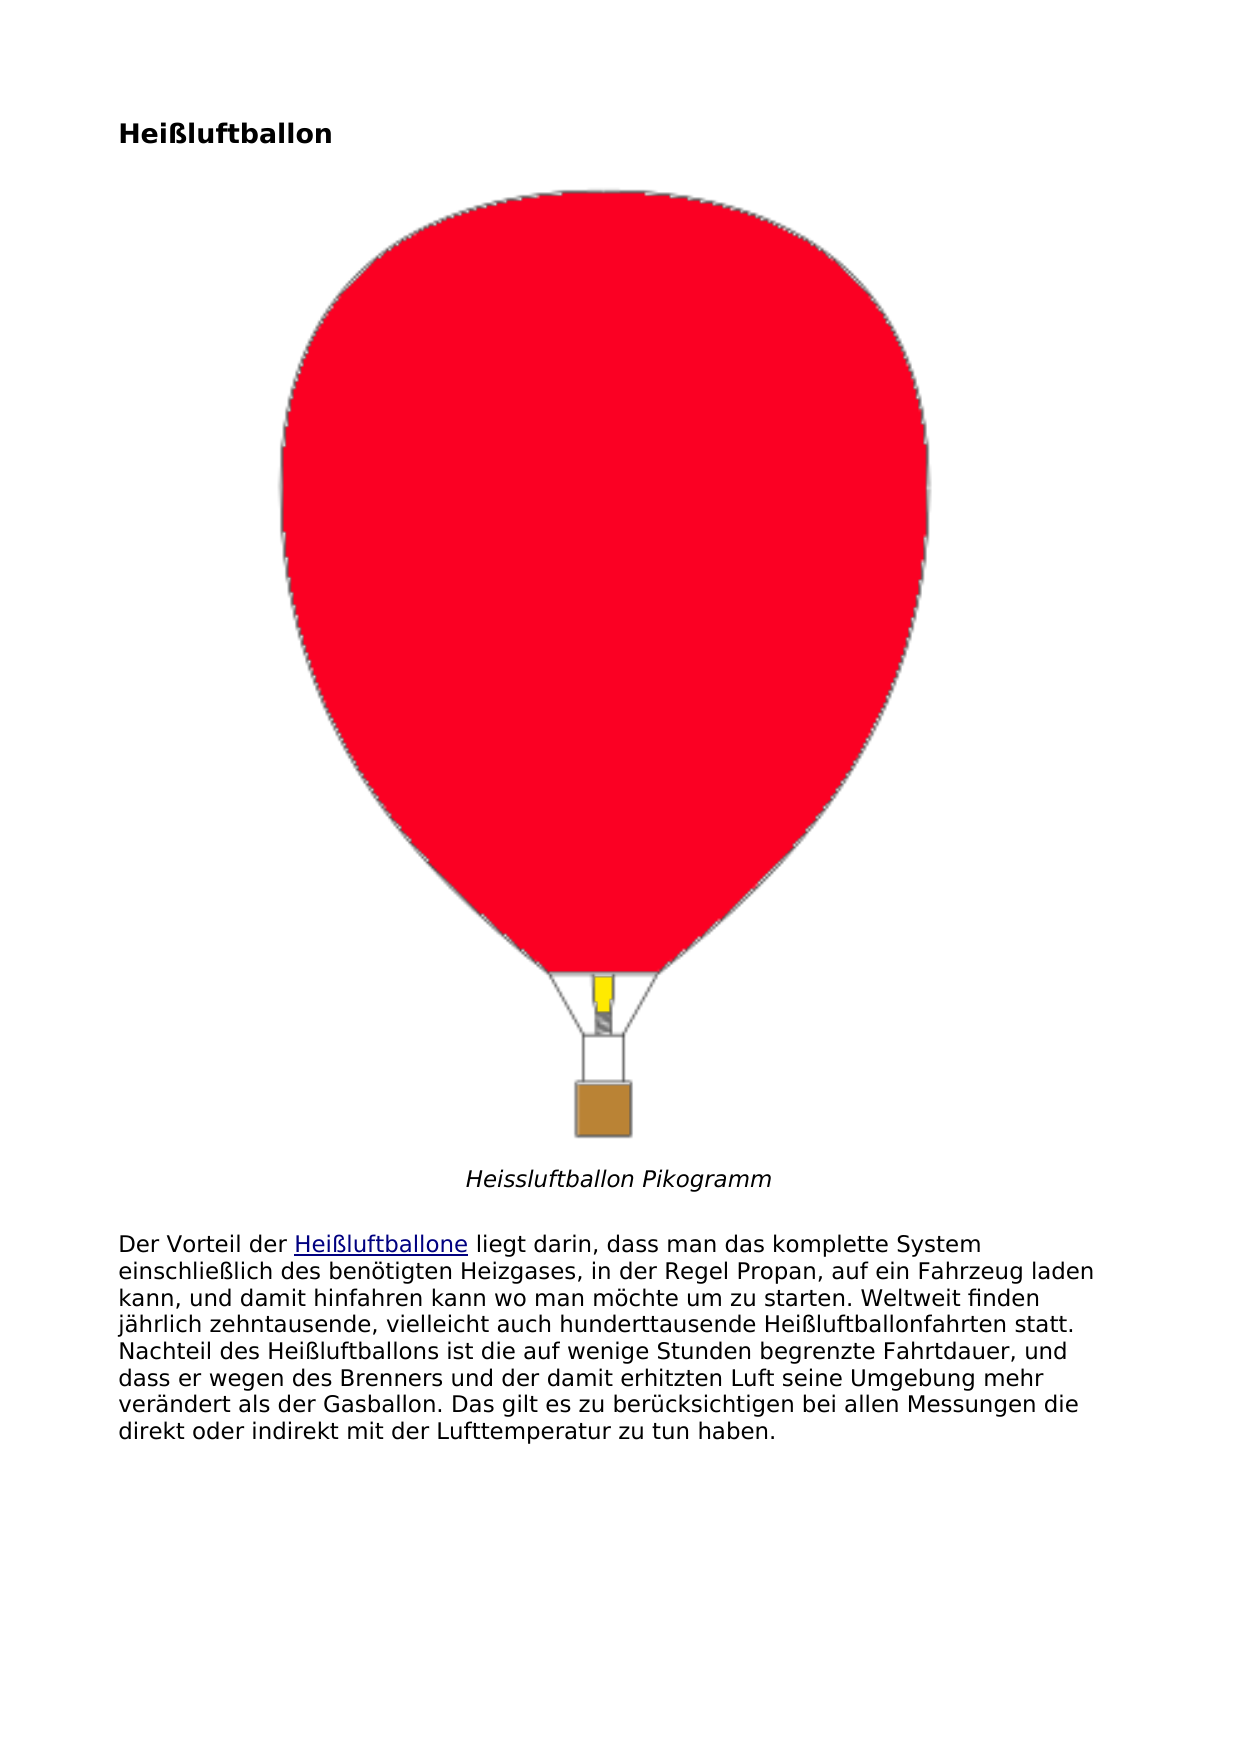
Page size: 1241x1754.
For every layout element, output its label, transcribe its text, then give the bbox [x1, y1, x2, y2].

subtitle Heißluftballon [118, 118, 1122, 149]
text Der Vorteil der Heißluftballone liegt darin, dass man das komplette System einschließlich des benötigten Heizgases, in der Regel Propan, auf ein Fahrzeug laden kann, und damit hinfahren kann wo man möchte um zu starten. Weltweit finden jährlich zehntausende, vielleicht auch hunderttausende Heißluftballonfahrten statt. Nachteil des Heißluftballons ist die auf wenige Stunden begrenzte Fahrtdauer, und dass er wegen des Brenners und der damit erhitzten Luft seine Umgebung mehr verändert als der Gasballon. Das gilt es zu berücksichtigen bei allen Messungen die direkt oder indirekt mit der Lufttemperatur zu tun haben. [118, 1232, 1122, 1445]
text Heissluftballon Pikogramm [118, 1166, 1122, 1192]
picture [118, 161, 1123, 1166]
